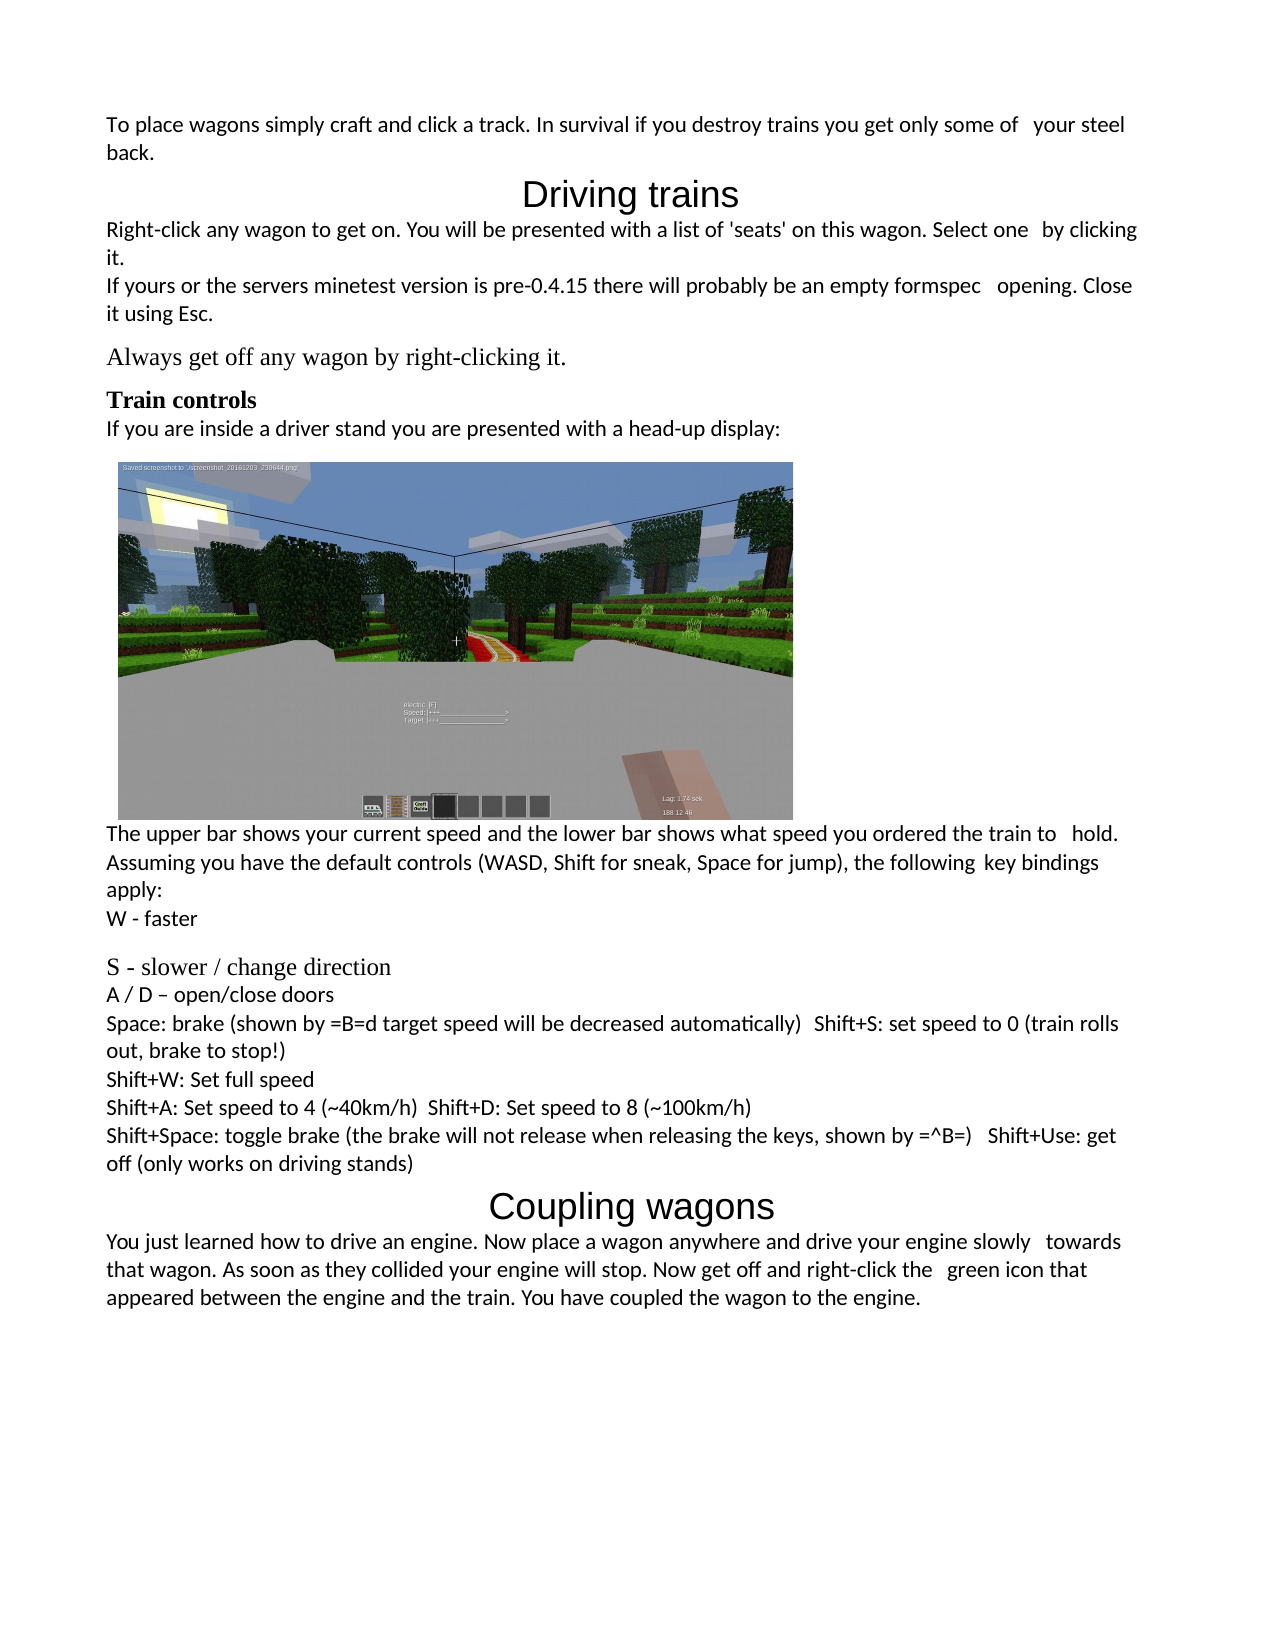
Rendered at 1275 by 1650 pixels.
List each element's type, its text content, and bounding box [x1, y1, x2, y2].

text Right-click any wagon to get on. You will be presented with a list of 'seats' on this wagon. Select one by clicking it. [106, 215, 1142, 271]
text To place wagons simply craft and click a track. In survival if you destroy trains you get only some of your steel back. [106, 110, 1142, 166]
text Shift+W: Set full speed [106, 1065, 1142, 1093]
text Space: brake (shown by =B=d target speed will be decreased automatically) Shift+S: set speed to 0 (train rolls out, brake to stop!) [106, 1009, 1142, 1065]
text The upper bar shows your current speed and the lower bar shows what speed you ordered the train to hold. Assuming you have the default controls (WASD, Shift for sneak, Space for jump), the following key bindings apply: [106, 819, 1142, 904]
text W - faster [106, 904, 1142, 932]
text Shift+A: Set speed to 4 (~40km/h) Shift+D: Set speed to 8 (~100km/h) [106, 1093, 1142, 1121]
text You just learned how to drive an engine. Now place a wagon anywhere and drive your engine slowly towards that wagon. As soon as they collided your engine will stop. Now get off and right-click the green icon that appeared between the engine and the train. You have coupled the wagon to the engine. [106, 1227, 1142, 1311]
text Always get off any wagon by right-clicking it. [106, 342, 1142, 371]
text Shift+Space: toggle brake (the brake will not release when releasing the keys, shown by =^B=) Shift+Use: get off (only works on driving stands) [106, 1121, 1142, 1177]
text A / D – open/close doors [106, 981, 1142, 1009]
text If you are inside a driver stand you are presented with a head-up display: [106, 414, 1142, 442]
text If yours or the servers minetest version is pre-0.4.15 there will probably be an empty formspec opening. Close it using Esc. [106, 271, 1142, 327]
text S - slower / change direction [106, 952, 1142, 981]
subtitle Coupling wagons [121, 1184, 1142, 1227]
subtitle Driving trains [257, 172, 1003, 215]
picture [118, 462, 794, 820]
text Train controls [106, 385, 1142, 414]
